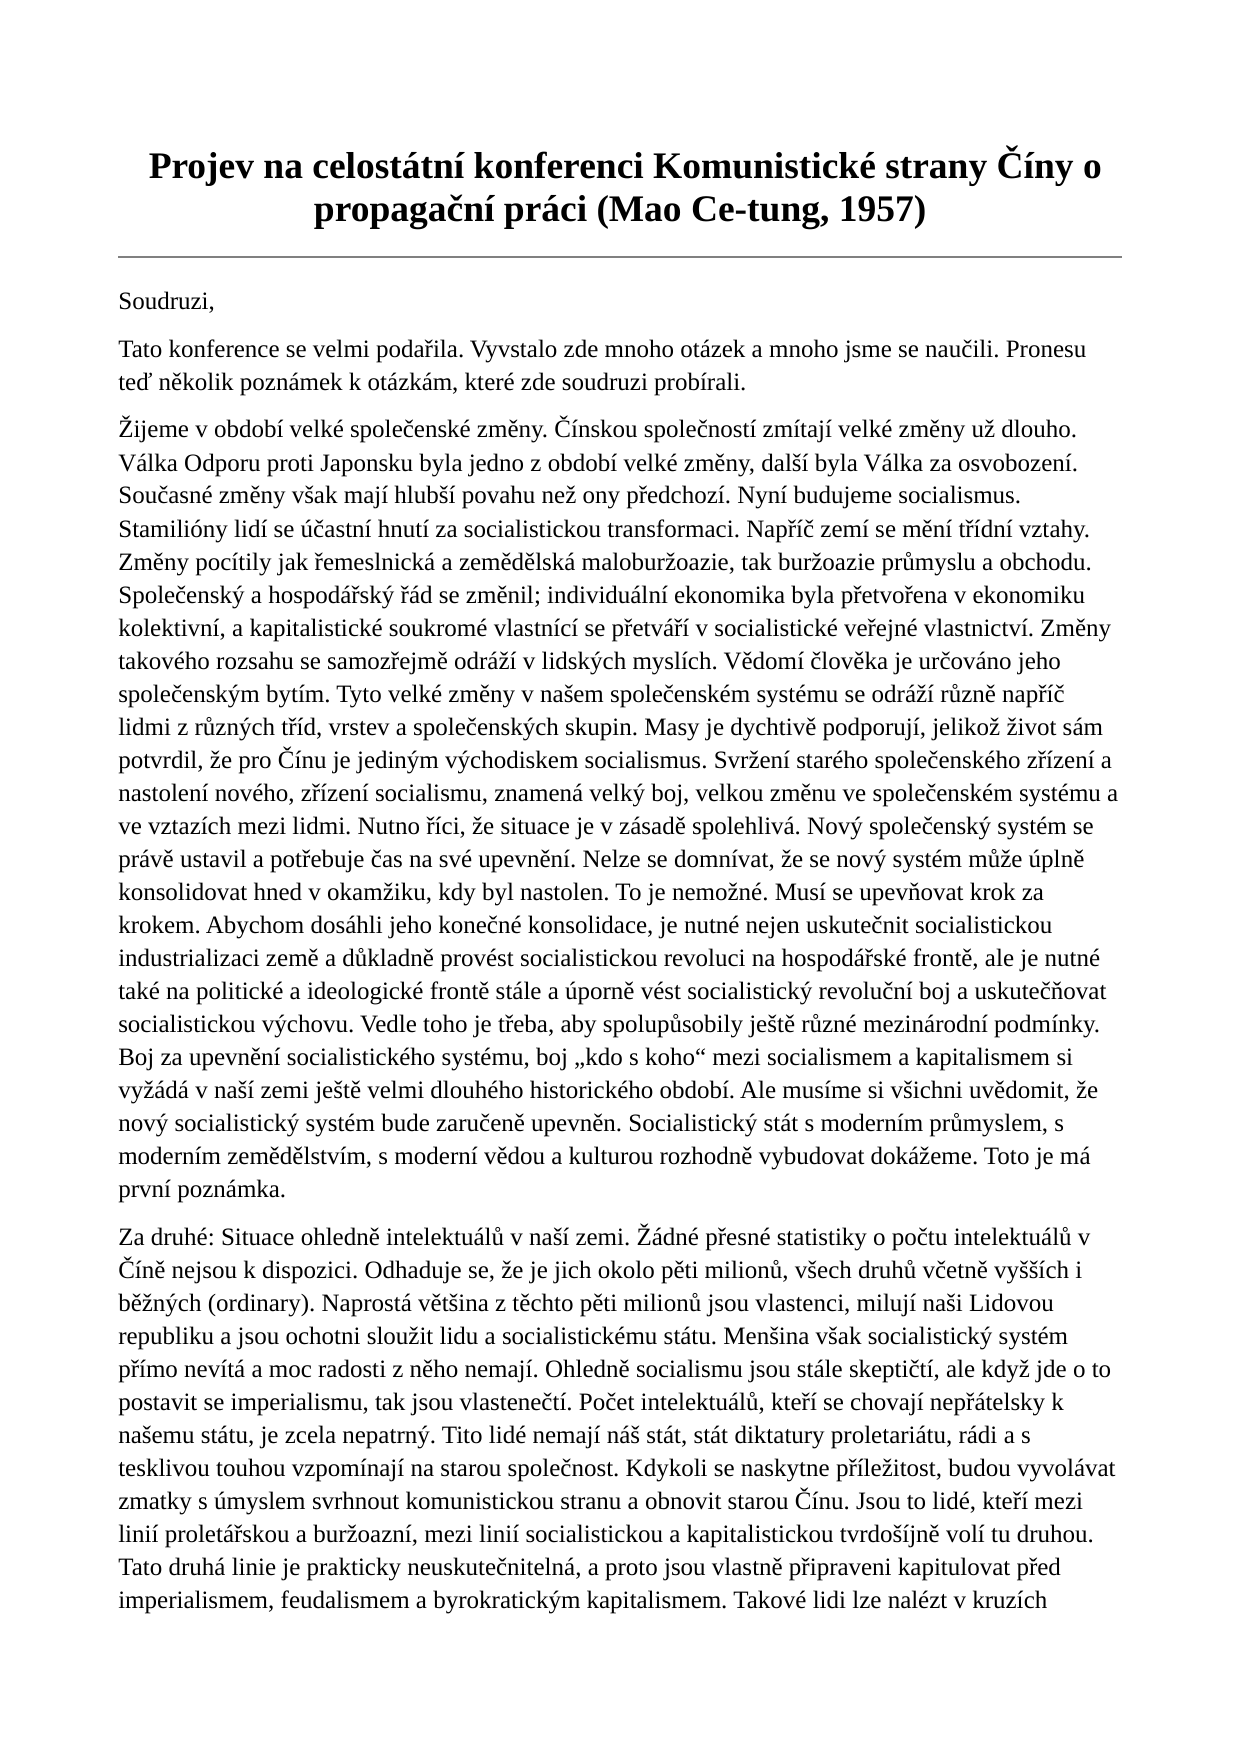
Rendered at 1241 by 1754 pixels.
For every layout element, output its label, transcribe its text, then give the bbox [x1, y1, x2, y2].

text Tato konference se velmi podařila. Vyvstalo zde mnoho otázek a mnoho jsme se naučili. Pronesu teď několik poznámek k otázkám, které zde soudruzi probírali. [118, 334, 1122, 396]
text Žijeme v období velké společenské změny. Čínskou společností zmítají velké změny už dlouho. Válka Odporu proti Japonsku byla jedno z období velké změny, další byla Válka za osvobození. Současné změny však mají hlubší povahu než ony předchozí. Nyní budujeme socialismus. Stamilióny lidí se účastní hnutí za socialistickou transformaci. Napříč zemí se mění třídní vztahy. Změny pocítily jak řemeslnická a zemědělská maloburžoazie, tak buržoazie průmyslu a obchodu. Společenský a hospodářský řád se změnil; individuální ekonomika byla přetvořena v ekonomiku kolektivní, a kapitalistické soukromé vlastnící se přetváří v socialistické veřejné vlastnictví. Změny takového rozsahu se samozřejmě odráží v lidských myslích. Vědomí člověka je určováno jeho společenským bytím. Tyto velké změny v našem společenském systému se odráží různě napříč lidmi z různých tříd, vrstev a společenských skupin. Masy je dychtivě podporují, jelikož život sám potvrdil, že pro Čínu je jediným východiskem socialismus. Svržení starého společenského zřízení a nastolení nového, zřízení socialismu, znamená velký boj, velkou změnu ve společenském systému a ve vztazích mezi lidmi. Nutno říci, že situace je v zásadě spolehlivá. Nový společenský systém se právě ustavil a potřebuje čas na své upevnění. Nelze se domnívat, že se nový systém může úplně konsolidovat hned v okamžiku, kdy byl nastolen. To je nemožné. Musí se upevňovat krok za krokem. Abychom dosáhli jeho konečné konsolidace, je nutné nejen uskutečnit socialistickou industrializaci země a důkladně provést socialistickou revoluci na hospodářské frontě, ale je nutné také na politické a ideologické frontě stále a úporně vést socialistický revoluční boj a uskutečňovat socialistickou výchovu. Vedle toho je třeba, aby spolupůsobily ještě různé mezinárodní podmínky. Boj za upevnění socialistického systému, boj „kdo s koho“ mezi socialismem a kapitalismem si vyžádá v naší zemi ještě velmi dlouhého historického období. Ale musíme si všichni uvědomit, že nový socialistický systém bude zaručeně upevněn. Socialistický stát s moderním průmyslem, s moderním zemědělstvím, s moderní vědou a kulturou rozhodně vybudovat dokážeme. Toto je má první poznámka. [118, 414, 1122, 1203]
subtitle Projev na celostátní konferenci Komunistické strany Číny o propagační práci (Mao Ce-tung, 1957) [118, 143, 1122, 229]
text Soudruzi, [118, 286, 1122, 315]
text Za druhé: Situace ohledně intelektuálů v naší zemi. Žádné přesné statistiky o počtu intelektuálů v Číně nejsou k dispozici. Odhaduje se, že je jich okolo pěti milionů, všech druhů včetně vyšších i běžných (ordinary). Naprostá většina z těchto pěti milionů jsou vlastenci, milují naši Lidovou republiku a jsou ochotni sloužit lidu a socialistickému státu. Menšina však socialistický systém přímo nevítá a moc radosti z něho nemají. Ohledně socialismu jsou stále skeptičtí, ale když jde o to postavit se imperialismu, tak jsou vlastenečtí. Počet intelektuálů, kteří se chovají nepřátelsky k našemu státu, je zcela nepatrný. Tito lidé nemají náš stát, stát diktatury proletariátu, rádi a s tesklivou touhou vzpomínají na starou společnost. Kdykoli se naskytne příležitost, budou vyvolávat zmatky s úmyslem svrhnout komunistickou stranu a obnovit starou Čínu. Jsou to lidé, kteří mezi linií proletářskou a buržoazní, mezi linií socialistickou a kapitalistickou tvrdošíjně volí tu druhou. Tato druhá linie je prakticky neuskutečnitelná, a proto jsou vlastně připraveni kapitulovat před imperialismem, feudalismem a byrokratickým kapitalismem. Takové lidi lze nalézt v kruzích [118, 1222, 1122, 1614]
